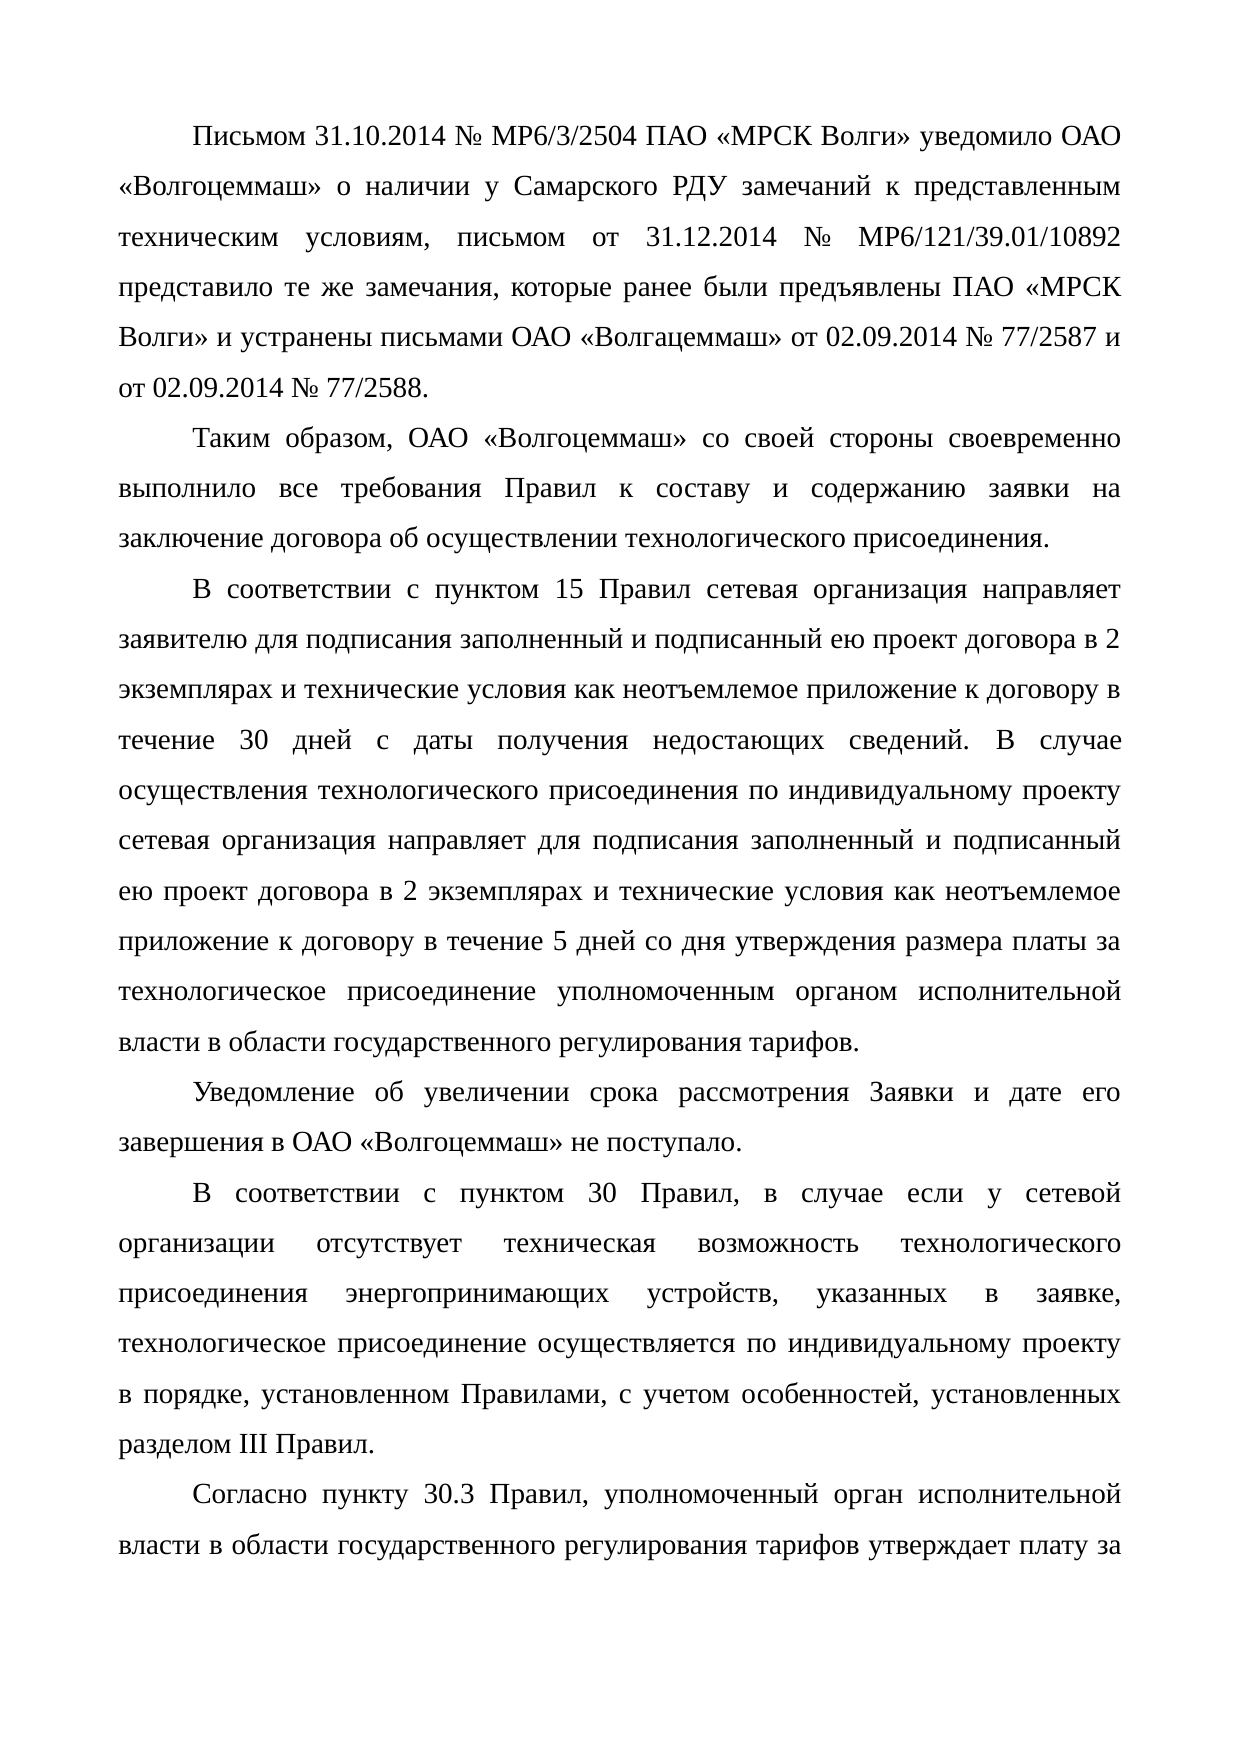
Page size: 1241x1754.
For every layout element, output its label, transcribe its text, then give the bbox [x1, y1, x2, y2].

text Письмом 31.10.2014 № МР6/3/2504 ПАО «МРСК Волги» уведомило ОАО «Волгоцеммаш» о наличии у Самарского РДУ замечаний к представленным техническим условиям, письмом от 31.12.2014 № МР6/121/39.01/10892 представило те же замечания, которые ранее были предъявлены ПАО «МРСК Волги» и устранены письмами ОАО «Волгацеммаш» от 02.09.2014 № 77/2587 и от 02.09.2014 № 77/2588. [118, 118, 1122, 403]
text Согласно пункту 30.3 Правил, уполномоченный орган исполнительной власти в области государственного регулирования тарифов утверждает плату за [118, 1477, 1122, 1560]
text В соответствии с пунктом 15 Правил сетевая организация направляет заявителю для подписания заполненный и подписанный ею проект договора в 2 экземплярах и технические условия как неотъемлемое приложение к договору в течение 30 дней с даты получения недостающих сведений. В случае осуществления технологического присоединения по индивидуальному проекту сетевая организация направляет для подписания заполненный и подписанный ею проект договора в 2 экземплярах и технические условия как неотъемлемое приложение к договору в течение 5 дней со дня утверждения размера платы за технологическое присоединение уполномоченным органом исполнительной власти в области государственного регулирования тарифов. [118, 571, 1122, 1057]
text Уведомление об увеличении срока рассмотрения Заявки и дате его завершения в ОАО «Волгоцеммаш» не поступало. [118, 1074, 1122, 1158]
text В соответствии с пунктом 30 Правил, в случае если у сетевой организации отсутствует техническая возможность технологического присоединения энергопринимающих устройств, указанных в заявке, технологическое присоединение осуществляется по индивидуальному проекту в порядке, установленном Правилами, с учетом особенностей, установленных разделом III Правил. [118, 1175, 1122, 1460]
text Таким образом, ОАО «Волгоцеммаш» со своей стороны своевременно выполнило все требования Правил к составу и содержанию заявки на заключение договора об осуществлении технологического присоединения. [118, 420, 1122, 554]
